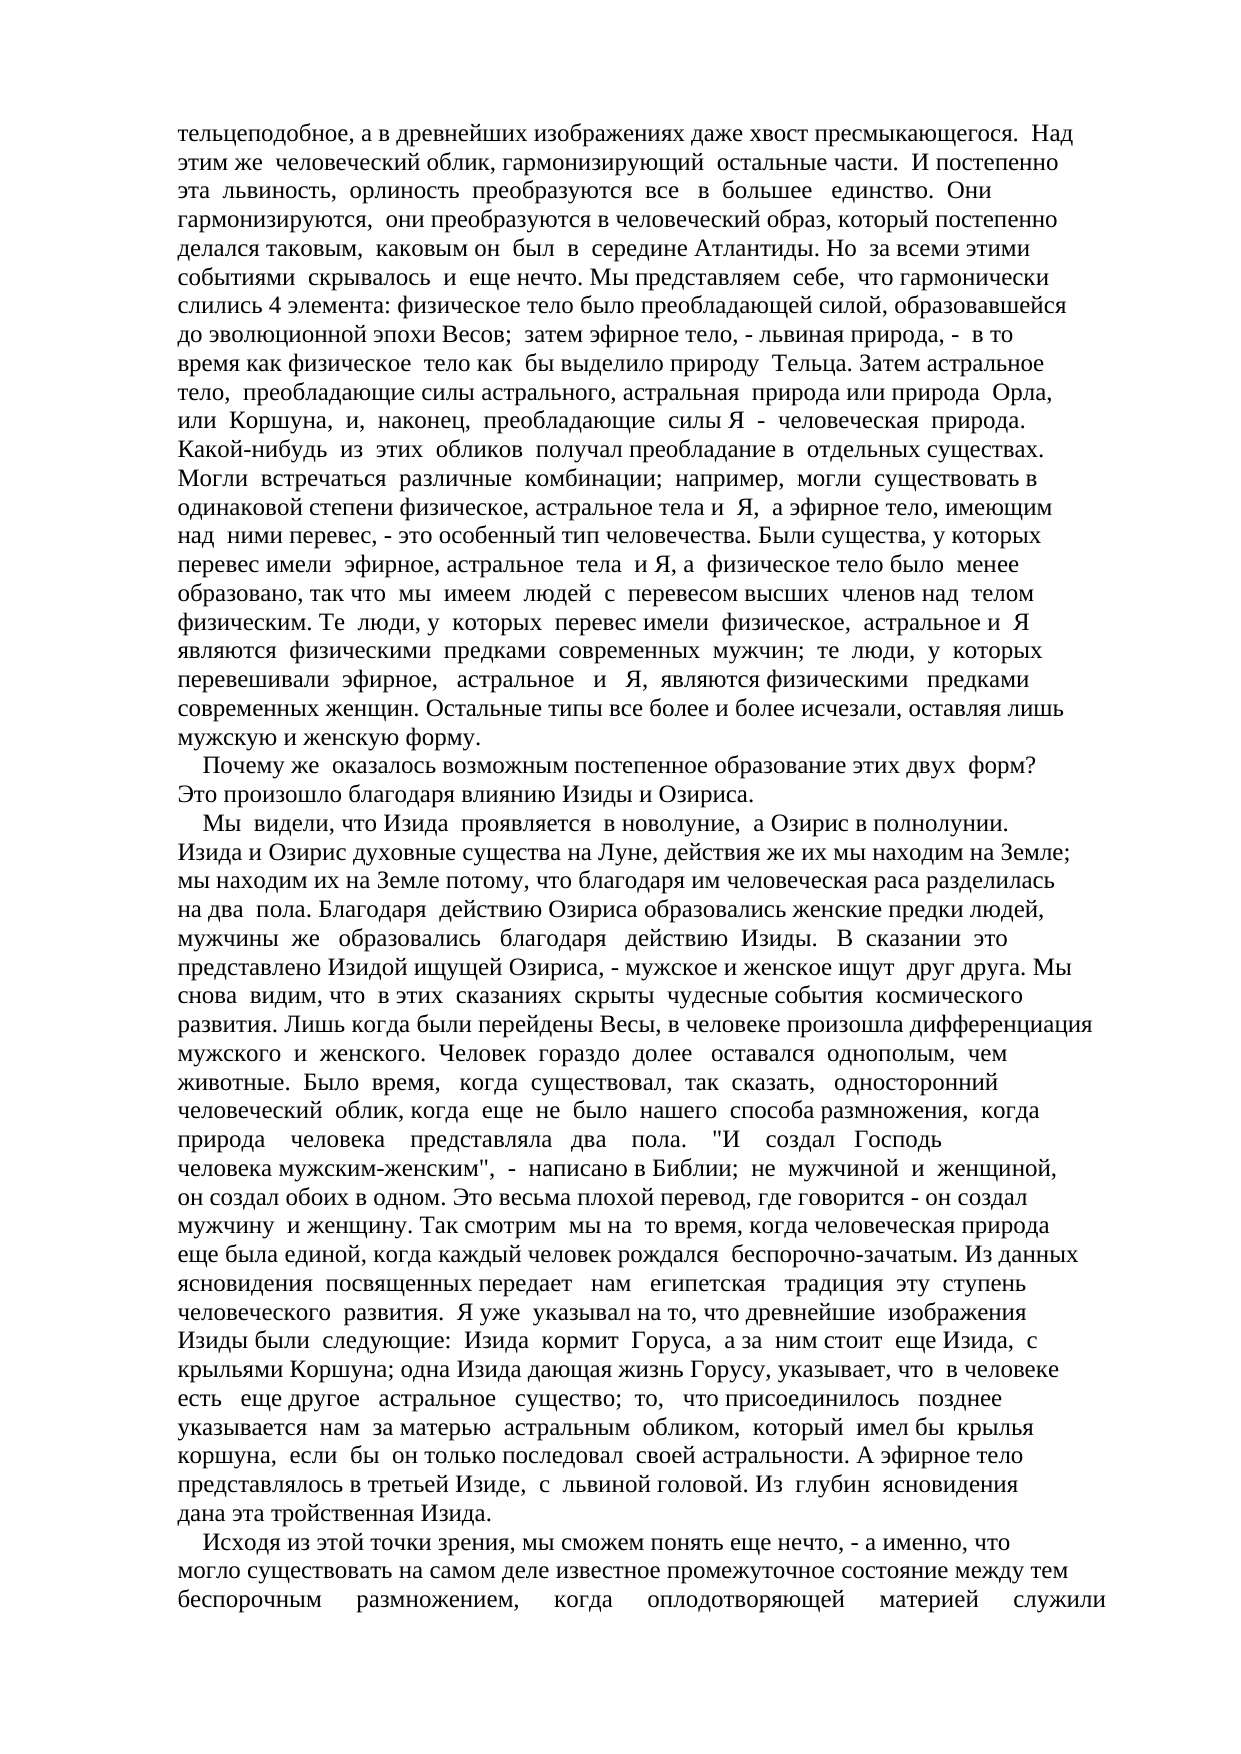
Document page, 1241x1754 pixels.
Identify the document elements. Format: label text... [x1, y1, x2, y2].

text беспорочным размножением, когда оплодотворяющей материей служили [177, 1584, 1106, 1613]
text человеческий облик, когда еще не было нашего способа размножения, когда [177, 1096, 1106, 1124]
text крыльями Коршуна; одна Изида дающая жизнь Горусу, указывает, что в человеке [177, 1354, 1106, 1383]
text человеческого развития. Я уже указывал на то, что древнейшие изображения [177, 1297, 1106, 1326]
text есть еще другое астральное существо; то, что присоединилось позднее [177, 1383, 1106, 1412]
text Исходя из этой точки зрения, мы сможем понять еще нечто, - а именно, что [177, 1527, 1106, 1556]
text гармонизируются, они преобразуются в человеческий образ, который постепенно [177, 204, 1106, 233]
text мужчину и женщину. Так смотрим мы на то время, когда человеческая природа [177, 1211, 1106, 1239]
text Мы видели, что Изида проявляется в новолуние, а Озирис в полнолунии. [177, 808, 1106, 837]
text перевес имели эфирное, астральное тела и Я, а физическое тело было менее [177, 549, 1106, 578]
text на два пола. Благодаря действию Озириса образовались женские предки людей, [177, 894, 1106, 923]
text этим же человеческий облик, гармонизирующий остальные части. И постепенно [177, 147, 1106, 176]
text Это произошло благодаря влиянию Изиды и Озириса. [177, 779, 1106, 808]
text до эволюционной эпохи Весов; затем эфирное тело, - львиная природа, - в то [177, 319, 1106, 348]
text являются физическими предками современных мужчин; те люди, у которых [177, 636, 1106, 664]
text представлено Изидой ищущей Озириса, - мужское и женское ищут друг друга. Мы [177, 952, 1106, 981]
text представлялось в третьей Изиде, с львиной головой. Из глубин ясновидения [177, 1469, 1106, 1498]
text мужчины же образовались благодаря действию Изиды. В сказании это [177, 923, 1106, 952]
text могло существовать на самом деле известное промежуточное состояние между тем [177, 1556, 1106, 1584]
text перевешивали эфирное, астральное и Я, являются физическими предками [177, 664, 1106, 693]
text тело, преобладающие силы астрального, астральная природа или природа Орла, [177, 377, 1106, 406]
text Какой-нибудь из этих обликов получал преобладание в отдельных существах. [177, 434, 1106, 463]
text одинаковой степени физическое, астральное тела и Я, а эфирное тело, имеющим [177, 492, 1106, 521]
text или Коршуна, и, наконец, преобладающие силы Я - человеческая природа. [177, 406, 1106, 434]
text образовано, так что мы имеем людей с перевесом высших членов над телом [177, 578, 1106, 607]
text человека мужским-женским", - написано в Библии; не мужчиной и женщиной, [177, 1153, 1106, 1182]
text слились 4 элемента: физическое тело было преобладающей силой, образовавшейся [177, 291, 1106, 319]
text Изиды были следующие: Изида кормит Горуса, а за ним стоит еще Изида, с [177, 1326, 1106, 1354]
text Почему же оказалось возможным постепенное образование этих двух форм? [177, 751, 1106, 779]
text мужскую и женскую форму. [177, 722, 1106, 751]
text Изида и Озирис духовные существа на Луне, действия же их мы находим на Земле; [177, 837, 1106, 866]
text снова видим, что в этих сказаниях скрыты чудесные события космического [177, 981, 1106, 1009]
text эта львиность, орлиность преобразуются все в большее единство. Они [177, 176, 1106, 204]
text еще была единой, когда каждый человек рождался беспорочно-зачатым. Из данных [177, 1239, 1106, 1268]
text событиями скрывалось и еще нечто. Мы представляем себе, что гармонически [177, 262, 1106, 291]
text делался таковым, каковым он был в середине Атлантиды. Но за всеми этими [177, 233, 1106, 262]
text мужского и женского. Человек гораздо долее оставался однополым, чем [177, 1038, 1106, 1067]
text над ними перевес, - это особенный тип человечества. Были существа, у которых [177, 521, 1106, 549]
text животные. Было время, когда существовал, так сказать, односторонний [177, 1067, 1106, 1096]
text дана эта тройственная Изида. [177, 1498, 1106, 1527]
text современных женщин. Остальные типы все более и более исчезали, оставляя лишь [177, 693, 1106, 722]
text мы находим их на Земле потому, что благодаря им человеческая раса разделилась [177, 866, 1106, 894]
text Могли встречаться различные комбинации; например, могли существовать в [177, 463, 1106, 492]
text тельцеподобное, а в древнейших изображениях даже хвост пресмыкающегося. Над [177, 118, 1106, 147]
text время как физическое тело как бы выделило природу Тельца. Затем астральное [177, 348, 1106, 377]
text физическим. Те люди, у которых перевес имели физическое, астральное и Я [177, 607, 1106, 636]
text указывается нам за матерью астральным обликом, который имел бы крылья [177, 1412, 1106, 1441]
text развития. Лишь когда были перейдены Весы, в человеке произошла дифференциация [177, 1009, 1106, 1038]
text коршуна, если бы он только последовал своей астральности. А эфирное тело [177, 1441, 1106, 1469]
text природа человека представляла два пола. "И создал Господь [177, 1124, 1106, 1153]
text он создал обоих в одном. Это весьма плохой перевод, где говорится - он создал [177, 1182, 1106, 1211]
text ясновидения посвященных передает нам египетская традиция эту ступень [177, 1268, 1106, 1297]
